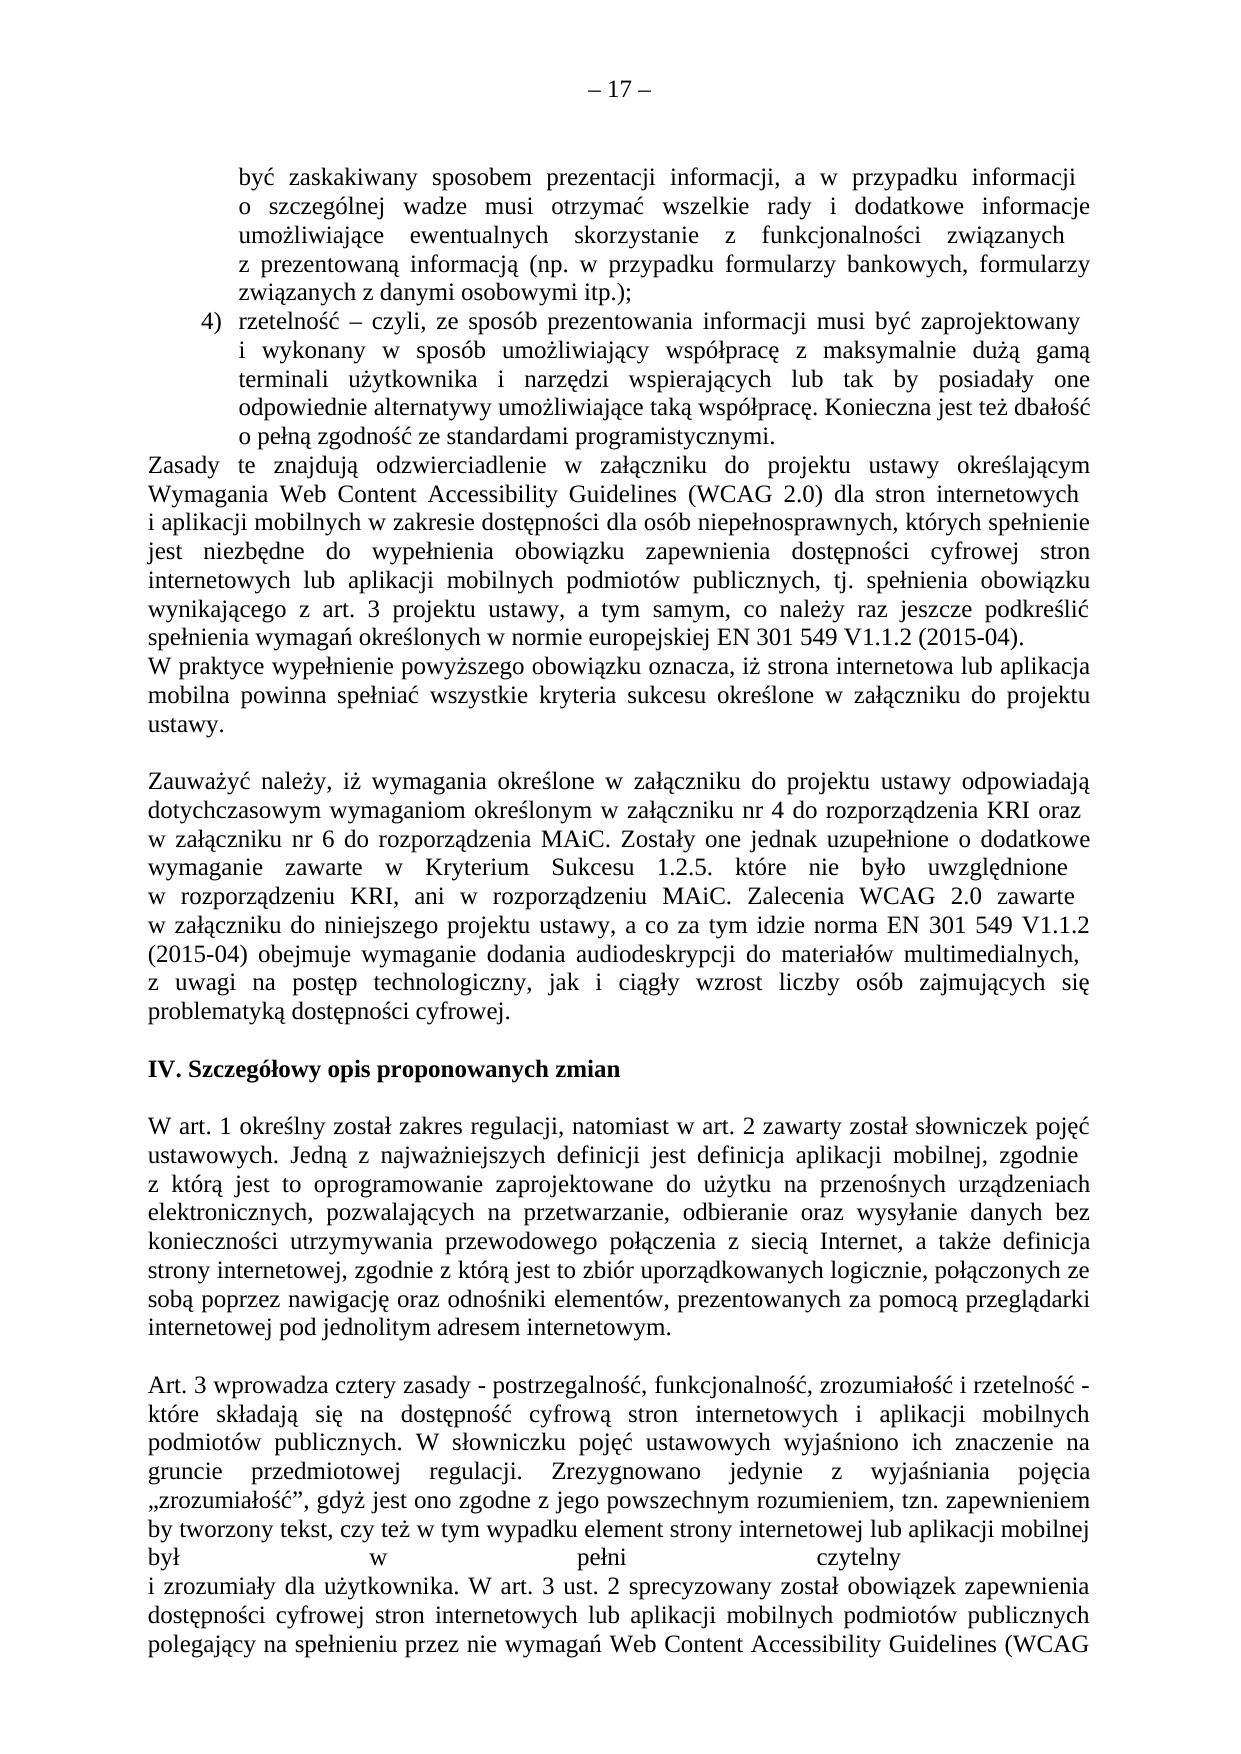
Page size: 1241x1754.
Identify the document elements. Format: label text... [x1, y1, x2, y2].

text Art. 3 wprowadza cztery zasady - postrzegalność, funkcjonalność, zrozumiałość i rzetelność - które składają się na dostępność cyfrową stron internetowych i aplikacji mobilnych podmiotów publicznych. W słowniczku pojęć ustawowych wyjaśniono ich znaczenie na gruncie przedmiotowej regulacji. Zrezygnowano jedynie z wyjaśniania pojęcia „zrozumiałość”, gdyż jest ono zgodne z jego powszechnym rozumieniem, tzn. zapewnieniem by tworzony tekst, czy też w tym wypadku element strony internetowej lub aplikacji mobilnej był w pełni czytelny i zrozumiały dla użytkownika. W art. 3 ust. 2 sprecyzowany został obowiązek zapewnienia dostępności cyfrowej stron internetowych lub aplikacji mobilnych podmiotów publicznych polegający na spełnieniu przez nie wymagań Web Content Accessibility Guidelines (WCAG [148, 1370, 1091, 1657]
text Zasady te znajdują odzwierciadlenie w załączniku do projektu ustawy określającym Wymagania Web Content Accessibility Guidelines (WCAG 2.0) dla stron internetowych i aplikacji mobilnych w zakresie dostępności dla osób niepełnosprawnych, których spełnienie jest niezbędne do wypełnienia obowiązku zapewnienia dostępności cyfrowej stron internetowych lub aplikacji mobilnych podmiotów publicznych, tj. spełnienia obowiązku wynikającego z art. 3 projektu ustawy, a tym samym, co należy raz jeszcze podkreślić spełnienia wymagań określonych w normie europejskiej EN 301 549 V1.1.2 (2015-04). [148, 450, 1091, 651]
text IV. Szczegółowy opis proponowanych zmian [148, 1054, 1091, 1082]
list być zaskakiwany sposobem prezentacji informacji, a w przypadku informacji o szczególnej wadze musi otrzymać wszelkie rady i dodatkowe informacje umożliwiające ewentualnych skorzystanie z funkcjonalności związanych z prezentowaną informacją (np. w przypadku formularzy bankowych, formularzy związanych z danymi osobowymi itp.); [201, 162, 1091, 306]
text W art. 1 określny został zakres regulacji, natomiast w art. 2 zawarty został słowniczek pojęć ustawowych. Jedną z najważniejszych definicji jest definicja aplikacji mobilnej, zgodnie z którą jest to oprogramowanie zaprojektowane do użytku na przenośnych urządzeniach elektronicznych, pozwalających na przetwarzanie, odbieranie oraz wysyłanie danych bez konieczności utrzymywania przewodowego połączenia z siecią Internet, a także definicja strony internetowej, zgodnie z którą jest to zbiór uporządkowanych logicznie, połączonych ze sobą poprzez nawigację oraz odnośniki elementów, prezentowanych za pomocą przeglądarki internetowej pod jednolitym adresem internetowym. [148, 1111, 1091, 1341]
text W praktyce wypełnienie powyższego obowiązku oznacza, iż strona internetowa lub aplikacja mobilna powinna spełniać wszystkie kryteria sukcesu określone w załączniku do projektu ustawy. [148, 651, 1091, 737]
list rzetelność – czyli, ze sposób prezentowania informacji musi być zaprojektowany i wykonany w sposób umożliwiający współpracę z maksymalnie dużą gamą terminali użytkownika i narzędzi wspierających lub tak by posiadały one odpowiednie alternatywy umożliwiające taką współpracę. Konieczna jest też dbałość o pełną zgodność ze standardami programistycznymi. [201, 306, 1091, 450]
text Zauważyć należy, iż wymagania określone w załączniku do projektu ustawy odpowiadają dotychczasowym wymaganiom określonym w załączniku nr 4 do rozporządzenia KRI oraz w załączniku nr 6 do rozporządzenia MAiC. Zostały one jednak uzupełnione o dodatkowe wymaganie zawarte w Kryterium Sukcesu 1.2.5. które nie było uwzględnione w rozporządzeniu KRI, ani w rozporządzeniu MAiC. Zalecenia WCAG 2.0 zawarte w załączniku do niniejszego projektu ustawy, a co za tym idzie norma EN 301 549 V1.1.2 (2015-04) obejmuje wymaganie dodania audiodeskrypcji do materiałów multimedialnych, z uwagi na postęp technologiczny, jak i ciągły wzrost liczby osób zajmujących się problematyką dostępności cyfrowej. [148, 766, 1091, 1025]
